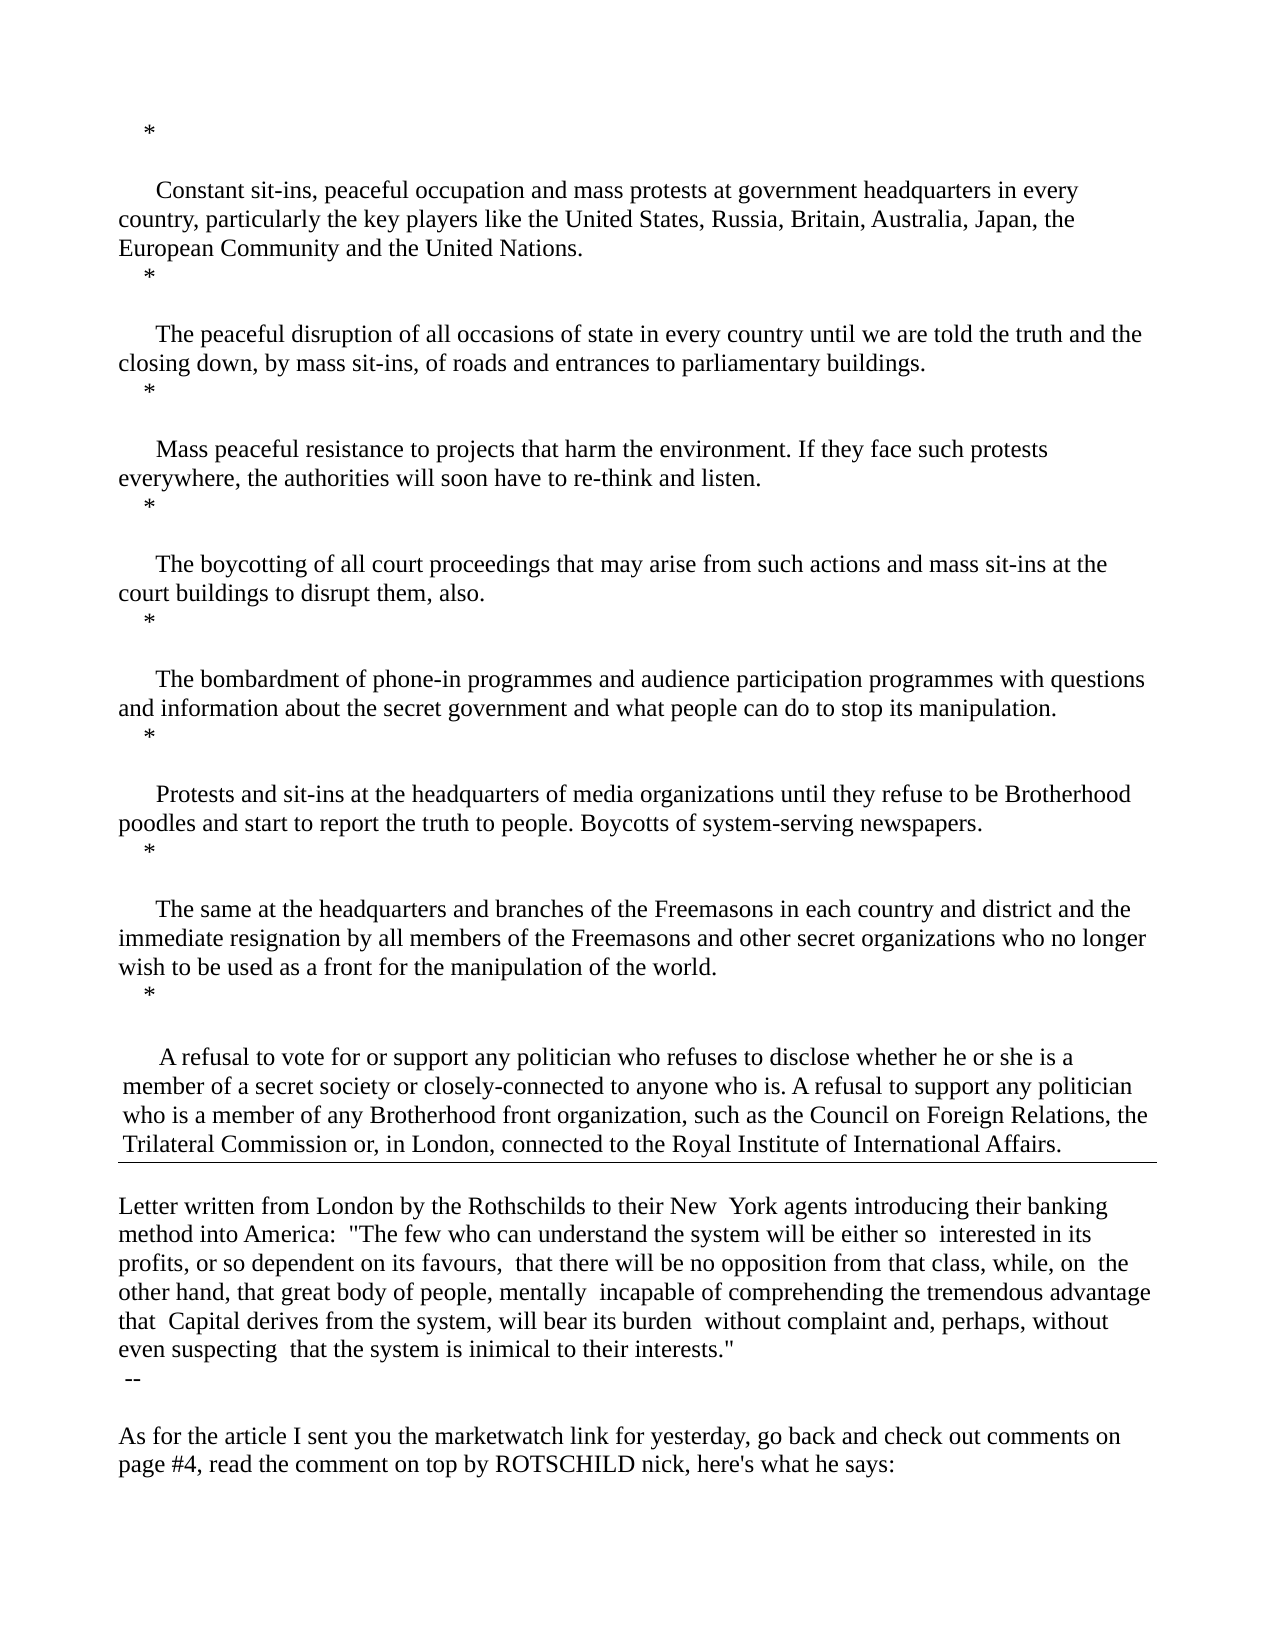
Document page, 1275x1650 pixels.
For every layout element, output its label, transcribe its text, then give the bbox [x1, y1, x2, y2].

text * [118, 981, 1157, 1009]
text * [118, 118, 1157, 147]
text Protests and sit-ins at the headquarters of media organizations until they refuse to be Brotherhood poodles and start to report the truth to people. Boycotts of system-serving newspapers. [118, 779, 1157, 837]
text Constant sit-ins, peaceful occupation and mass protests at government headquarters in every country, particularly the key players like the United States, Russia, Britain, Australia, Japan, the European Community and the United Nations. [118, 176, 1157, 262]
text * [118, 722, 1157, 751]
text The peaceful disruption of all occasions of state in every country until we are told the truth and the closing down, by mass sit-ins, of roads and entrances to parliamentary buildings. [118, 319, 1157, 377]
text * [118, 492, 1157, 521]
text The bombardment of phone-in programmes and audience participation programmes with questions and information about the secret government and what people can do to stop its manipulation. [118, 664, 1157, 722]
text The same at the headquarters and branches of the Freemasons in each country and district and the immediate resignation by all members of the Freemasons and other secret organizations who no longer wish to be used as a front for the manipulation of the world. [118, 894, 1157, 981]
text * [118, 837, 1157, 866]
text * [118, 607, 1157, 636]
text As for the article I sent you the marketwatch link for yesterday, go back and check out comments on page #4, read the comment on top by ROTSCHILD nick, here's what he says: [118, 1421, 1157, 1478]
text Mass peaceful resistance to projects that harm the environment. If they face such protests everywhere, the authorities will soon have to re-think and listen. [118, 434, 1157, 492]
text * [118, 262, 1157, 291]
text A refusal to vote for or support any politician who refuses to disclose whether he or she is a member of a secret society or closely-connected to anyone who is. A refusal to support any politician who is a member of any Brotherhood front organization, such as the Council on Foreign Relations, the Trilateral Commission or, in London, connected to the Royal Institute of International Affairs. [118, 1038, 1157, 1162]
text Letter written from London by the Rothschilds to their New York agents introducing their banking method into America: "The few who can understand the system will be either so interested in its profits, or so dependent on its favours, that there will be no opposition from that class, while, on the other hand, that great body of people, mentally incapable of comprehending the tremendous advantage that Capital derives from the system, will bear its burden without complaint and, perhaps, without even suspecting that the system is inimical to their interests." [118, 1191, 1157, 1363]
text * [118, 377, 1157, 406]
text The boycotting of all court proceedings that may arise from such actions and mass sit-ins at the court buildings to disrupt them, also. [118, 549, 1157, 607]
text -- [118, 1363, 1157, 1392]
